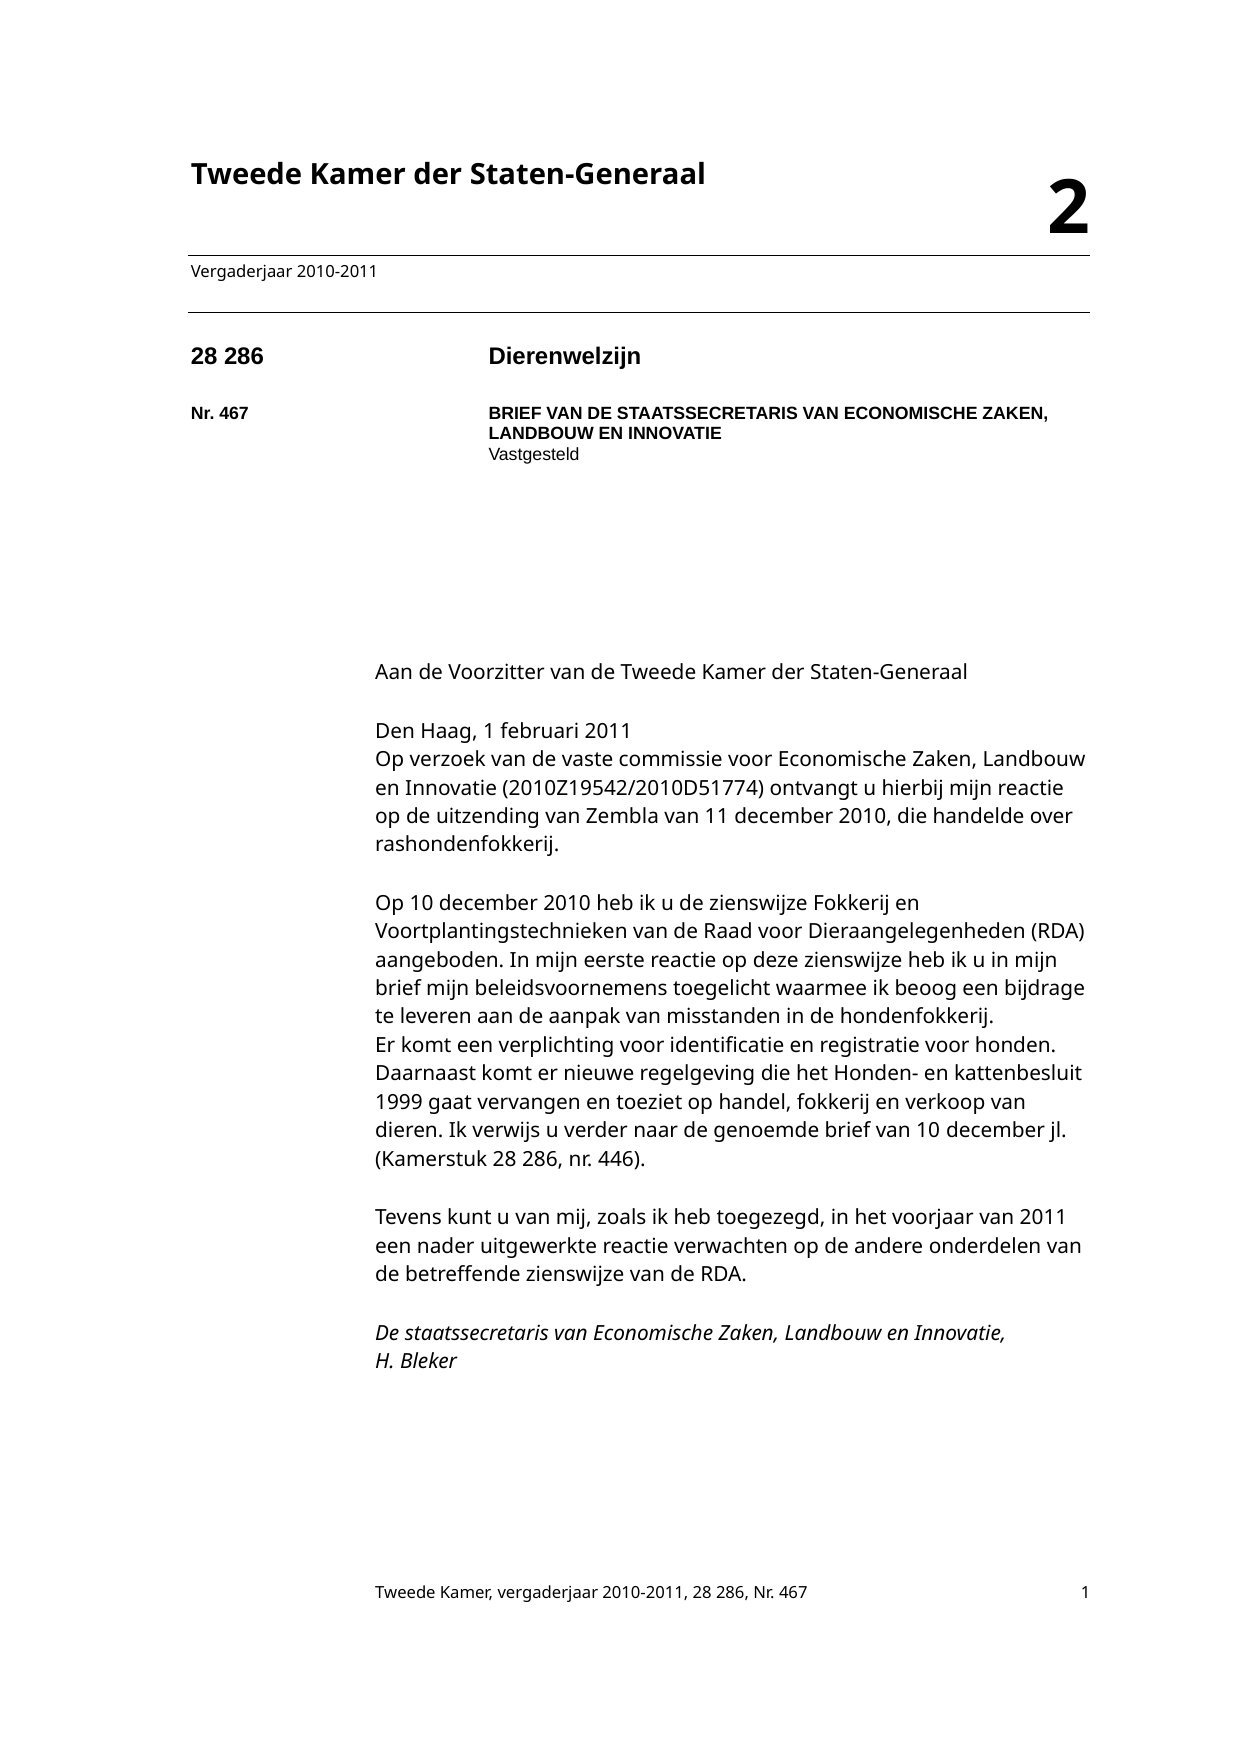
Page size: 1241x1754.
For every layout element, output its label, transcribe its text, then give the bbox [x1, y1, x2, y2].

text Aan de Voorzitter van de Tweede Kamer der Staten-Generaal [375, 657, 1090, 686]
text H. Bleker [375, 1346, 1090, 1374]
text Er komt een verplichting voor identificatie en registratie voor honden. Daarnaast komt er nieuwe regelgeving die het Honden- en kattenbesluit 1999 gaat vervangen en toeziet op handel, fokkerij en verkoop van dieren. Ik verwijs u verder naar de genoemde brief van 10 december jl. (Kamerstuk 28 286, nr. 446). [375, 1030, 1090, 1172]
table_cell Vergaderjaar 2010-2011 [188, 256, 485, 312]
table_header Tweede Kamer der Staten-Generaal [188, 150, 909, 255]
table_cell [485, 256, 1090, 312]
text De staatssecretaris van Economische Zaken, Landbouw en Innovatie, [375, 1318, 1090, 1346]
table_cell BRIEF VAN DE STAATSSECRETARIS VAN ECONOMISCHE ZAKEN, LANDBOUW EN INNOVATIE Vastgesteld [485, 399, 1090, 539]
table_cell Dierenwelzijn [485, 339, 1090, 399]
table_header 2 [910, 150, 1090, 255]
table_cell [485, 313, 1090, 339]
text Tevens kunt u van mij, zoals ik heb toegezegd, in het voorjaar van 2011 een nader uitgewerkte reactie verwachten op de andere onderdelen van de betreffende zienswijze van de RDA. [375, 1202, 1090, 1288]
text Op 10 december 2010 heb ik u de zienswijze Fokkerij en Voortplantingstechnieken van de Raad voor Dieraangelegenheden (RDA) aangeboden. In mijn eerste reactie op deze zienswijze heb ik u in mijn brief mijn beleidsvoornemens toegelicht waarmee ik beoog een bijdrage te leveren aan de aanpak van misstanden in de hondenfokkerij. [375, 888, 1090, 1030]
text Den Haag, 1 februari 2011 [375, 716, 1090, 744]
table_cell Nr. 467 [188, 399, 485, 539]
table_cell [188, 313, 485, 339]
text Op verzoek van de vaste commissie voor Economische Zaken, Landbouw en Innovatie (2010Z19542/2010D51774) ontvangt u hierbij mijn reactie op de uitzending van Zembla van 11 december 2010, die handelde over rashondenfokkerij. [375, 744, 1090, 858]
table_cell 28 286 [188, 339, 485, 399]
